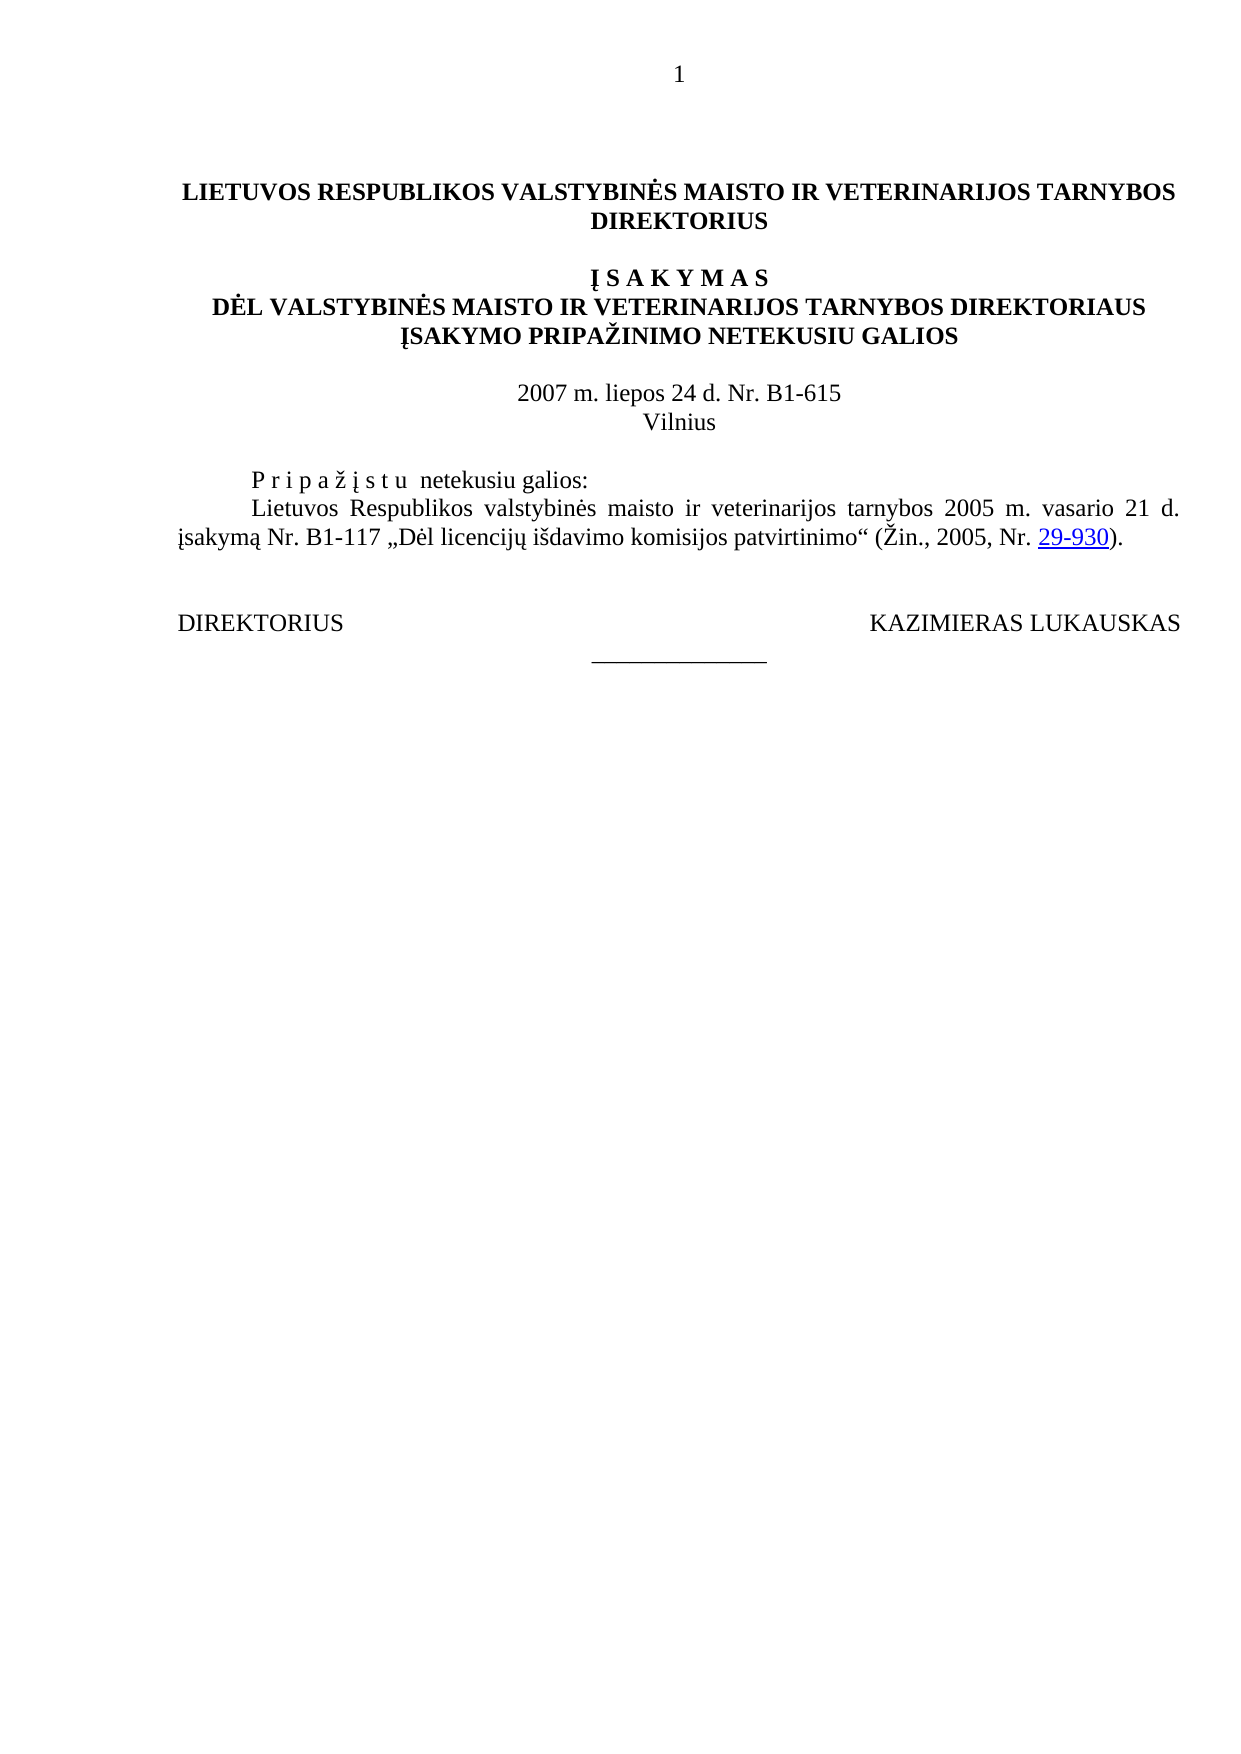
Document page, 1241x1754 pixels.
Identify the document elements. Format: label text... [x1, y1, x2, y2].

text Pripažįstu netekusiu galios: [177, 465, 1181, 493]
text LIETUVOS RESPUBLIKOS VALSTYBINĖS MAISTO IR VETERINARIJOS TARNYBOS DIREKTORIUS [177, 177, 1181, 235]
text Vilnius [177, 407, 1181, 436]
text 2007 m. liepos 24 d. Nr. B1-615 [177, 378, 1181, 407]
text Lietuvos Respublikos valstybinės maisto ir veterinarijos tarnybos 2005 m. vasario 21 d. įsakymą Nr. B1-117 „Dėl licencijų išdavimo komisijos patvirtinimo“ (Žin., 2005, Nr. 29-930). [177, 493, 1181, 551]
text Į S A K Y M A S [177, 263, 1181, 292]
text DIREKTORIUS KAZIMIERAS LUKAUSKAS [177, 608, 1181, 637]
text DĖL VALSTYBINĖS MAISTO IR VETERINARIJOS TARNYBOS DIREKTORIAUS ĮSAKYMO PRIPAŽINIMO NETEKUSIU GALIOS [177, 292, 1181, 350]
text ______________ [177, 637, 1181, 666]
